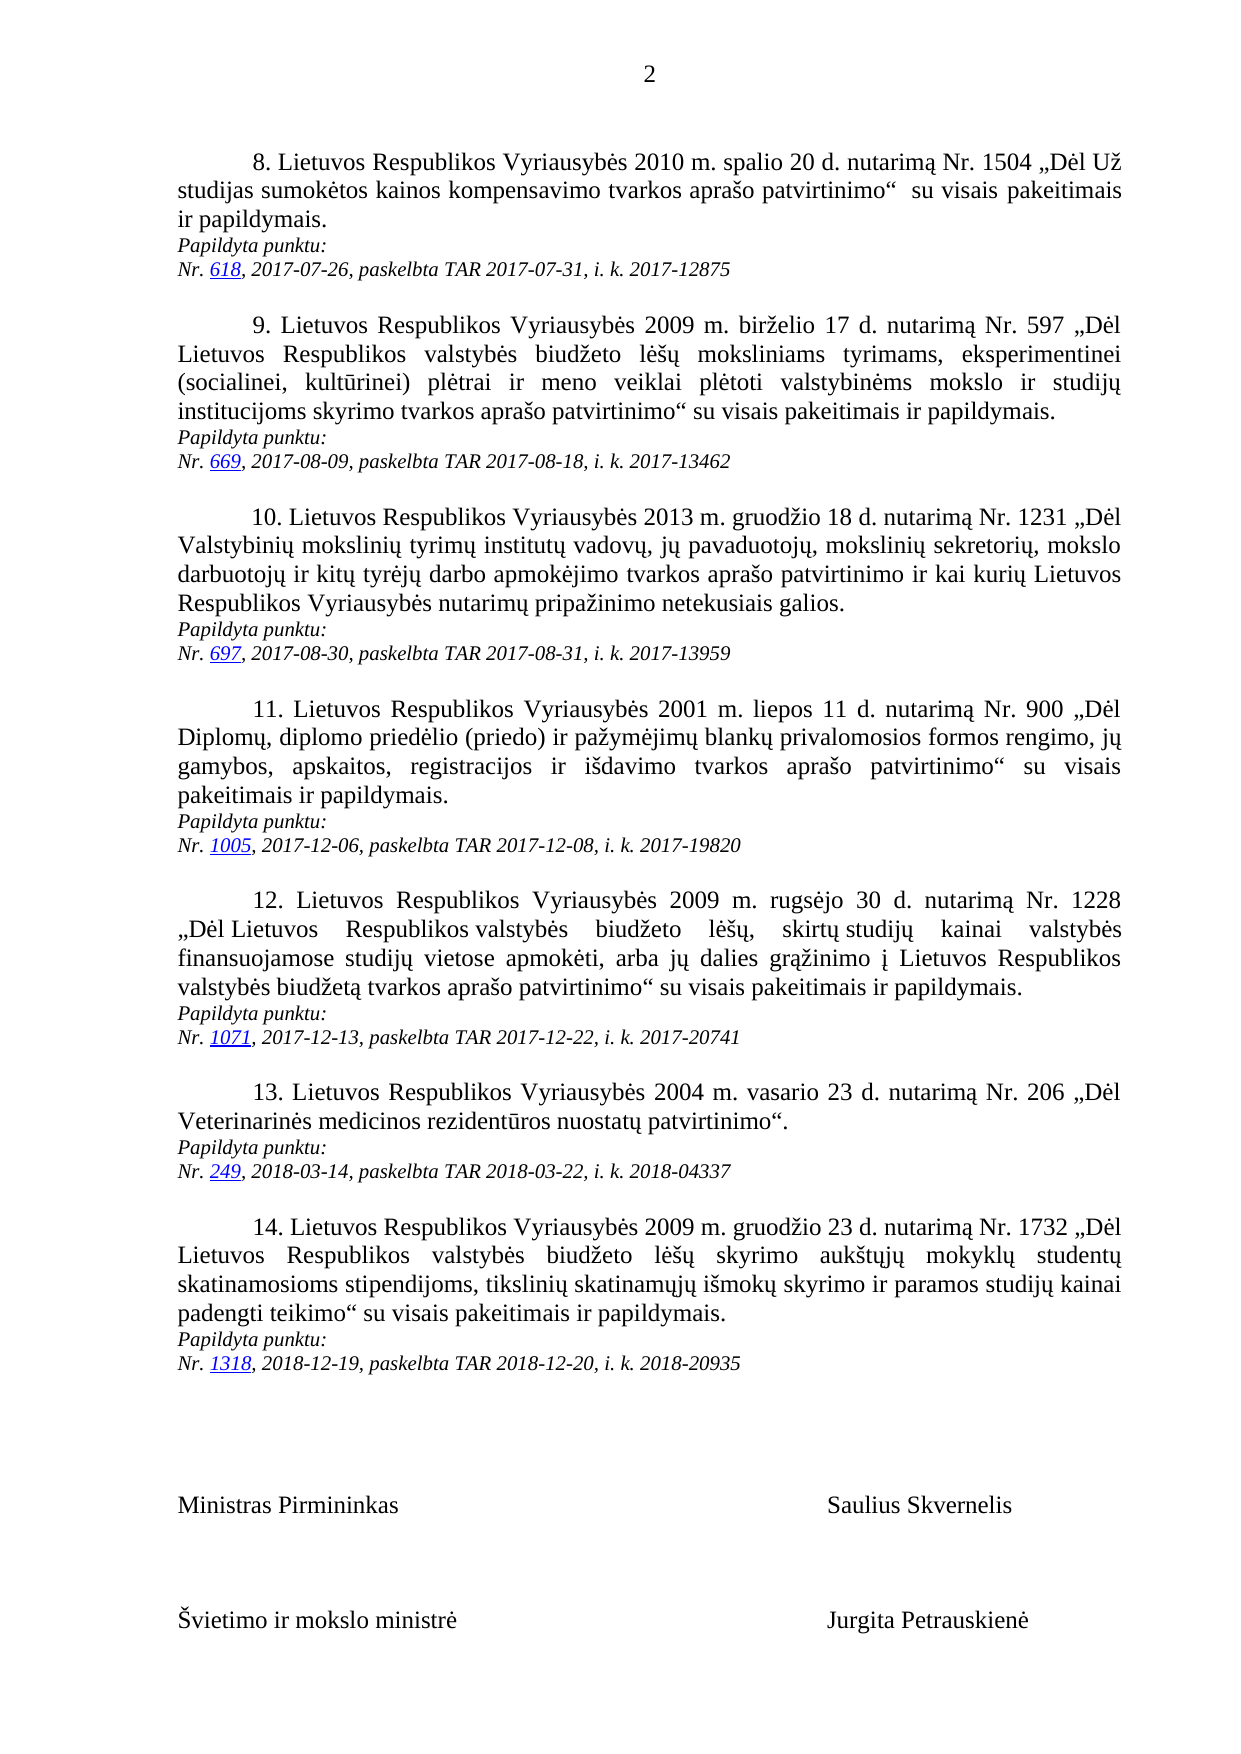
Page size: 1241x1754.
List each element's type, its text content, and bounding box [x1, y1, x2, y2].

text Nr. 697, 2017-08-30, paskelbta TAR 2017-08-31, i. k. 2017-13959 [177, 641, 1122, 665]
text Švietimo ir mokslo ministrė Jurgita Petrauskienė [177, 1605, 1122, 1634]
text Papildyta punktu: [177, 233, 1122, 257]
text Papildyta punktu: [177, 617, 1122, 641]
text Papildyta punktu: [177, 809, 1122, 833]
text 12. Lietuvos Respublikos Vyriausybės 2009 m. rugsėjo 30 d. nutarimą Nr. 1228 „Dėl Lietuvos Respublikos valstybės biudžeto lėšų, skirtų studijų kainai valstybės finansuojamose studijų vietose apmokėti, arba jų dalies grąžinimo į Lietuvos Respublikos valstybės biudžetą tvarkos aprašo patvirtinimo“ su visais pakeitimais ir papildymais. [177, 886, 1122, 1001]
text 13. Lietuvos Respublikos Vyriausybės 2004 m. vasario 23 d. nutarimą Nr. 206 „Dėl Veterinarinės medicinos rezidentūros nuostatų patvirtinimo“. [177, 1077, 1122, 1135]
text Nr. 1005, 2017-12-06, paskelbta TAR 2017-12-08, i. k. 2017-19820 [177, 833, 1122, 857]
text 14. Lietuvos Respublikos Vyriausybės 2009 m. gruodžio 23 d. nutarimą Nr. 1732 „Dėl Lietuvos Respublikos valstybės biudžeto lėšų skyrimo aukštųjų mokyklų studentų skatinamosioms stipendijoms, tikslinių skatinamųjų išmokų skyrimo ir paramos studijų kainai padengti teikimo“ su visais pakeitimais ir papildymais. [177, 1212, 1122, 1327]
text 11. Lietuvos Respublikos Vyriausybės 2001 m. liepos 11 d. nutarimą Nr. 900 „Dėl Diplomų, diplomo priedėlio (priedo) ir pažymėjimų blankų privalomosios formos rengimo, jų gamybos, apskaitos, registracijos ir išdavimo tvarkos aprašo patvirtinimo“ su visais pakeitimais ir papildymais. [177, 694, 1122, 809]
text Papildyta punktu: [177, 1327, 1122, 1351]
text Ministras Pirmininkas Saulius Skvernelis [177, 1490, 1122, 1519]
text Nr. 1071, 2017-12-13, paskelbta TAR 2017-12-22, i. k. 2017-20741 [177, 1025, 1122, 1049]
text 8. Lietuvos Respublikos Vyriausybės 2010 m. spalio 20 d. nutarimą Nr. 1504 „Dėl Už studijas sumokėtos kainos kompensavimo tvarkos aprašo patvirtinimo“ su visais pakeitimais ir papildymais. [177, 147, 1122, 233]
text Papildyta punktu: [177, 1001, 1122, 1025]
text Papildyta punktu: [177, 425, 1122, 449]
text Papildyta punktu: [177, 1135, 1122, 1159]
text 10. Lietuvos Respublikos Vyriausybės 2013 m. gruodžio 18 d. nutarimą Nr. 1231 „Dėl Valstybinių mokslinių tyrimų institutų vadovų, jų pavaduotojų, mokslinių sekretorių, mokslo darbuotojų ir kitų tyrėjų darbo apmokėjimo tvarkos aprašo patvirtinimo ir kai kurių Lietuvos Respublikos Vyriausybės nutarimų pripažinimo netekusiais galios. [177, 502, 1122, 617]
text Nr. 1318, 2018-12-19, paskelbta TAR 2018-12-20, i. k. 2018-20935 [177, 1351, 1122, 1375]
text 9. Lietuvos Respublikos Vyriausybės 2009 m. birželio 17 d. nutarimą Nr. 597 „Dėl Lietuvos Respublikos valstybės biudžeto lėšų moksliniams tyrimams, eksperimentinei (socialinei, kultūrinei) plėtrai ir meno veiklai plėtoti valstybinėms mokslo ir studijų institucijoms skyrimo tvarkos aprašo patvirtinimo“ su visais pakeitimais ir papildymais. [177, 310, 1122, 425]
text Nr. 618, 2017-07-26, paskelbta TAR 2017-07-31, i. k. 2017-12875 [177, 257, 1122, 281]
text Nr. 669, 2017-08-09, paskelbta TAR 2017-08-18, i. k. 2017-13462 [177, 449, 1122, 473]
text Nr. 249, 2018-03-14, paskelbta TAR 2018-03-22, i. k. 2018-04337 [177, 1159, 1122, 1183]
